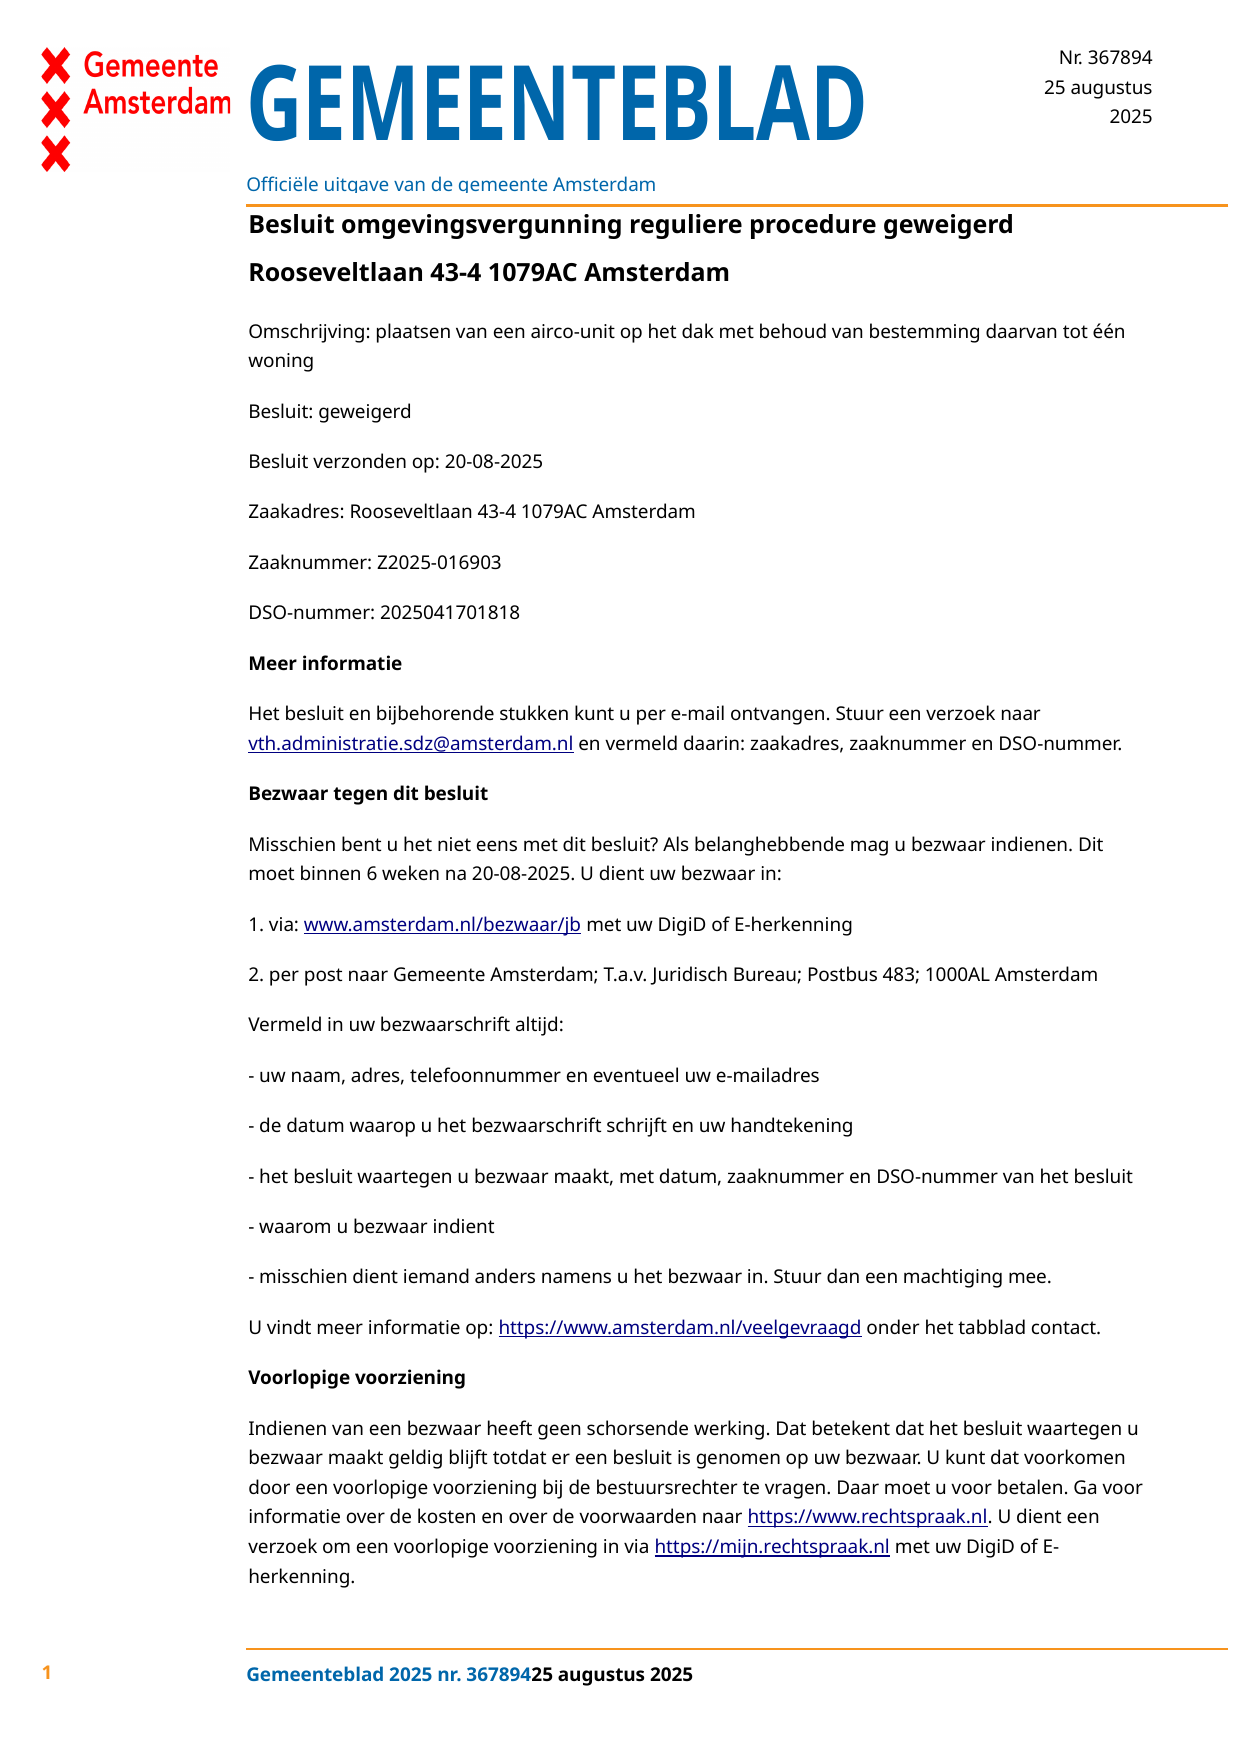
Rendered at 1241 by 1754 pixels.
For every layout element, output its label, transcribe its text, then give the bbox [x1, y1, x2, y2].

text Vermeld in uw bezwaarschrift altijd: [248, 1012, 1152, 1037]
text - uw naam, adres, telefoonnummer en eventueel uw e-mailadres [248, 1062, 1152, 1088]
text Voorlopige voorziening [248, 1364, 1152, 1390]
text Omschrijving: plaatsen van een airco-unit op het dak met behoud van bestemming daarvan tot één woning [248, 318, 1152, 373]
text - de datum waarop u het bezwaarschrift schrijft en uw handtekening [248, 1112, 1152, 1138]
text 2. per post naar Gemeente Amsterdam; T.a.v. Juridisch Bureau; Postbus 483; 1000AL Amsterdam [248, 961, 1152, 987]
text Besluit verzonden op: 20-08-2025 [248, 448, 1152, 474]
text Misschien bent u het niet eens met dit besluit? Als belanghebbende mag u bezwaar indienen. Dit moet binnen 6 weken na 20-08-2025. U dient uw bezwaar in: [248, 831, 1152, 886]
text Indienen van een bezwaar heeft geen schorsende werking. Dat betekent dat het besluit waartegen u bezwaar maakt geldig blijft totdat er een besluit is genomen op uw bezwaar. U kunt dat voorkomen door een voorlopige voorziening bij de bestuursrechter te vragen. Daar moet u voor betalen. Ga voor informatie over de kosten en over de voorwaarden naar https://www.rechtspraak.nl. U dient een verzoek om een voorlopige voorziening in via https://mijn.rechtspraak.nl met uw DigiD of E-herkenning. [248, 1415, 1152, 1589]
text Bezwaar tegen dit besluit [248, 780, 1152, 806]
text Besluit omgevingsvergunning reguliere procedure geweigerd Rooseveltlaan 43-4 1079AC Amsterdam [248, 207, 1152, 288]
text Zaakadres: Rooseveltlaan 43-4 1079AC Amsterdam [248, 499, 1152, 524]
text Besluit: geweigerd [248, 398, 1152, 424]
text Meer informatie [248, 650, 1152, 676]
text 1. via: www.amsterdam.nl/bezwaar/jb met uw DigiD of E-herkenning [248, 911, 1152, 937]
text U vindt meer informatie op: https://www.amsterdam.nl/veelgevraagd onder het tabblad contact. [248, 1314, 1152, 1340]
text - het besluit waartegen u bezwaar maakt, met datum, zaaknummer en DSO-nummer van het besluit [248, 1163, 1152, 1189]
text Zaaknummer: Z2025-016903 [248, 549, 1152, 575]
text DSO-nummer: 2025041701818 [248, 599, 1152, 625]
text - waarom u bezwaar indient [248, 1213, 1152, 1239]
picture [41, 47, 231, 172]
text Het besluit en bijbehorende stukken kunt u per e-mail ontvangen. Stuur een verzoek naar vth.administratie.sdz@amsterdam.nl en vermeld daarin: zaakadres, zaaknummer en DSO-nummer. [248, 700, 1152, 756]
text - misschien dient iemand anders namens u het bezwaar in. Stuur dan een machtiging mee. [248, 1264, 1152, 1289]
